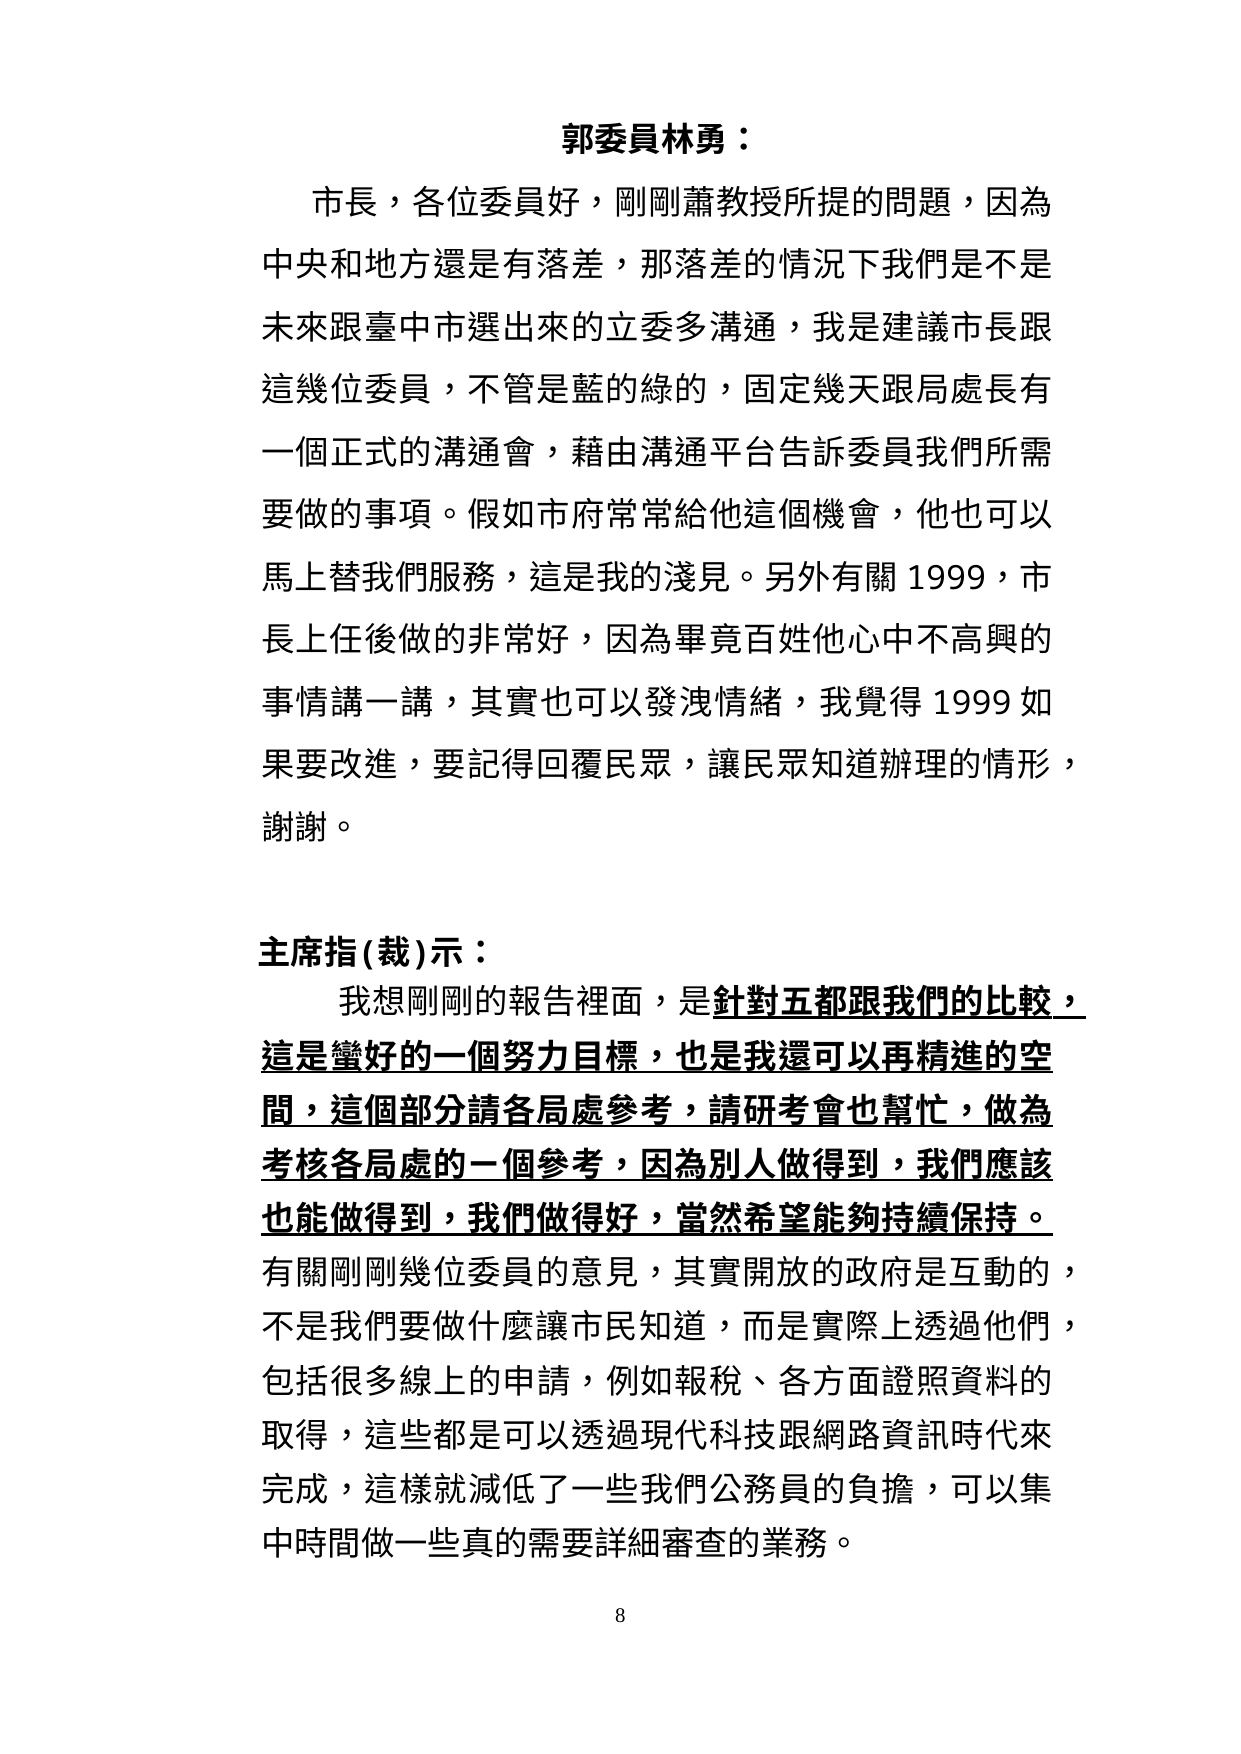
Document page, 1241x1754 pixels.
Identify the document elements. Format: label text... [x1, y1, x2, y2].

text 我想剛剛的報告裡面，是針對五都跟我們的比較，這是蠻好的一個努力目標，也是我還可以再精進的空間，這個部分請各局處參考，請研考會也幫忙，做為考核各局處的ㄧ個參考，因為別人做得到，我們應該也能做得到，我們做得好，當然希望能夠持續保持。有關剛剛幾位委員的意見，其實開放的政府是互動的，不是我們要做什麼讓市民知道，而是實際上透過他們，包括很多線上的申請，例如報稅、各方面證照資料的取得，這些都是可以透過現代科技跟網路資訊時代來完成，這樣就減低了一些我們公務員的負擔，可以集中時間做一些真的需要詳細審查的業務。 另外剛剛也提到有關於中央和地方的互動，包括一些審查規定的落實，這其實在行政程序方面有很多的規定，只是過去在執行上不夠落實。所以像人民申辦相關業務，我們應該一次就告知清楚，如果反覆的退件，我們政府便有責任，要協助人民一次就補件完整。行政的開放透明必須表現在行政流程的一個合理性及正當性上面，我想剛剛幾位委員的意見很值得我們參考，接下來我們就進行下一案。 [261, 971, 1053, 1071]
text 我想剛剛的報告裡面，是針對五都跟我們的比較，這是蠻好的一個努力目標，也是我還可以再精進的空間，這個部分請各局處參考，請研考會也幫忙，做為考核各局處的ㄧ個參考，因為別人做得到，我們應該也能做得到，我們做得好，當然希望能夠持續保持。有關剛剛幾位委員的意見，其實開放的政府是互動的，不是我們要做什麼讓市民知道，而是實際上透過他們，包括很多線上的申請，例如報稅、各方面證照資料的取得，這些都是可以透過現代科技跟網路資訊時代來完成，這樣就減低了一些我們公務員的負擔，可以集中時間做一些真的需要詳細審查的業務。 另外剛剛也提到有關於中央和地方的互動，包括一些審查規定的落實，這其實在行政程序方面有很多的規定，只是過去在執行上不夠落實。所以像人民申辦相關業務，我們應該一次就告知清楚，如果反覆的退件，我們政府便有責任，要協助人民一次就補件完整。行政的開放透明必須表現在行政流程的一個合理性及正當性上面，我想剛剛幾位委員的意見很值得我們參考，接下來我們就進行下一案。 [261, 1073, 1053, 1125]
text 我想剛剛的報告裡面，是針對五都跟我們的比較，這是蠻好的一個努力目標，也是我還可以再精進的空間，這個部分請各局處參考，請研考會也幫忙，做為考核各局處的ㄧ個參考，因為別人做得到，我們應該也能做得到，我們做得好，當然希望能夠持續保持。有關剛剛幾位委員的意見，其實開放的政府是互動的，不是我們要做什麼讓市民知道，而是實際上透過他們，包括很多線上的申請，例如報稅、各方面證照資料的取得，這些都是可以透過現代科技跟網路資訊時代來完成，這樣就減低了一些我們公務員的負擔，可以集中時間做一些真的需要詳細審查的業務。 另外剛剛也提到有關於中央和地方的互動，包括一些審查規定的落實，這其實在行政程序方面有很多的規定，只是過去在執行上不夠落實。所以像人民申辦相關業務，我們應該一次就告知清楚，如果反覆的退件，我們政府便有責任，要協助人民一次就補件完整。行政的開放透明必須表現在行政流程的一個合理性及正當性上面，我想剛剛幾位委員的意見很值得我們參考，接下來我們就進行下一案。 [261, 1127, 1053, 1179]
text 我想剛剛的報告裡面，是針對五都跟我們的比較，這是蠻好的一個努力目標，也是我還可以再精進的空間，這個部分請各局處參考，請研考會也幫忙，做為考核各局處的ㄧ個參考，因為別人做得到，我們應該也能做得到，我們做得好，當然希望能夠持續保持。有關剛剛幾位委員的意見，其實開放的政府是互動的，不是我們要做什麼讓市民知道，而是實際上透過他們，包括很多線上的申請，例如報稅、各方面證照資料的取得，這些都是可以透過現代科技跟網路資訊時代來完成，這樣就減低了一些我們公務員的負擔，可以集中時間做一些真的需要詳細審查的業務。 另外剛剛也提到有關於中央和地方的互動，包括一些審查規定的落實，這其實在行政程序方面有很多的規定，只是過去在執行上不夠落實。所以像人民申辦相關業務，我們應該一次就告知清楚，如果反覆的退件，我們政府便有責任，要協助人民一次就補件完整。行政的開放透明必須表現在行政流程的一個合理性及正當性上面，我想剛剛幾位委員的意見很值得我們參考，接下來我們就進行下一案。 [261, 1181, 1053, 1233]
text 市長，各位委員好，剛剛蕭教授所提的問題，因為中央和地方還是有落差，那落差的情況下我們是不是未來跟臺中市選出來的立委多溝通，我是建議市長跟這幾位委員，不管是藍的綠的，固定幾天跟局處長有一個正式的溝通會，藉由溝通平台告訴委員我們所需要做的事項。假如市府常常給他這個機會，他也可以馬上替我們服務，這是我的淺見。另外有關1999，市長上任後做的非常好，因為畢竟百姓他心中不高興的事情講一講，其實也可以發洩情緒，我覺得1999如果要改進，要記得回覆民眾，讓民眾知道辦理的情形，謝謝。 [261, 158, 1053, 908]
text 我想剛剛的報告裡面，是針對五都跟我們的比較，這是蠻好的一個努力目標，也是我還可以再精進的空間，這個部分請各局處參考，請研考會也幫忙，做為考核各局處的ㄧ個參考，因為別人做得到，我們應該也能做得到，我們做得好，當然希望能夠持續保持。有關剛剛幾位委員的意見，其實開放的政府是互動的，不是我們要做什麼讓市民知道，而是實際上透過他們，包括很多線上的申請，例如報稅、各方面證照資料的取得，這些都是可以透過現代科技跟網路資訊時代來完成，這樣就減低了一些我們公務員的負擔，可以集中時間做一些真的需要詳細審查的業務。 另外剛剛也提到有關於中央和地方的互動，包括一些審查規定的落實，這其實在行政程序方面有很多的規定，只是過去在執行上不夠落實。所以像人民申辦相關業務，我們應該一次就告知清楚，如果反覆的退件，我們政府便有責任，要協助人民一次就補件完整。行政的開放透明必須表現在行政流程的一個合理性及正當性上面，我想剛剛幾位委員的意見很值得我們參考，接下來我們就進行下一案。 [261, 1236, 1053, 1566]
text 主席林市長、秘書長、兩位律師及各位局處長，大家好，針對這個簡報是有關於人民申請案件辦理的情形，因為申請案件是人民法定的權利，跟政府之間其實是雙方關係，那當然是希望政府這方面的效率能夠比較好，再來是品質也能夠比較好。那另外有關於陳情案件，也就是剛才是市長所非常強調的1999，有關陳情的部分其實比較複雜，陳情的部分也是類似申請案件這樣，是雙方關係，然而陳情案件的複雜在於，政府可能因此介入人民之間的紛爭，所謂介入人民紛爭的情況，例如人民陳情的案件並不是申請的案件，也不是申請自己的建管執照，而是陳情隔壁鄰居的鳥糞流到下水道等類似問題，像這樣的問題其實比較容易介入私人之間的紛爭，也比較容易引起民意的ㄧ些反彈。就陳情者來講，他當然希望能夠改善，但被陳情的一方可能覺得他沒有違規。我有接觸一些基層公務員，他們對人民陳情案件，尤其一再陳情的案件，感覺相當困擾。這些公務員把陳情的案件，當作申請的案件來處理，但這兩種案件處理程序其實是不一樣的。因為申請案件是人民的權利，然而陳情案件的人民反而監督的更凶，有關這方面是不是應該有一些對策？ 另外簡報部分，不好意思我還有一點點疑問，簡報內綜合研析的第2點有提到審查透明，其中兩點真的非常重要，尤其是「前後審查標準要統一」，這個部分其實有牽涉到中央和地方，我相信各局處首長應該非常清楚，中央的審查標準其實已經訂下來了，但可能有落伍或是不合時宜的部分沒有修改，可是地方其實是執行單位，也就是直接面對民眾，如果審查標準都是由中央訂，那中央訂的情況之下，尤其像衛生局、環保局這種情況應該是特別多，那過時的法令或是不合我們本市的法令，其實有須要和中央做一些溝通，以上提出我一點點小小的淺見，看是否經由管道與中央部會做一些溝通，謝謝。 郭委員林勇： [261, 96, 1053, 158]
text 主席指(裁)示： [187, 908, 1053, 971]
